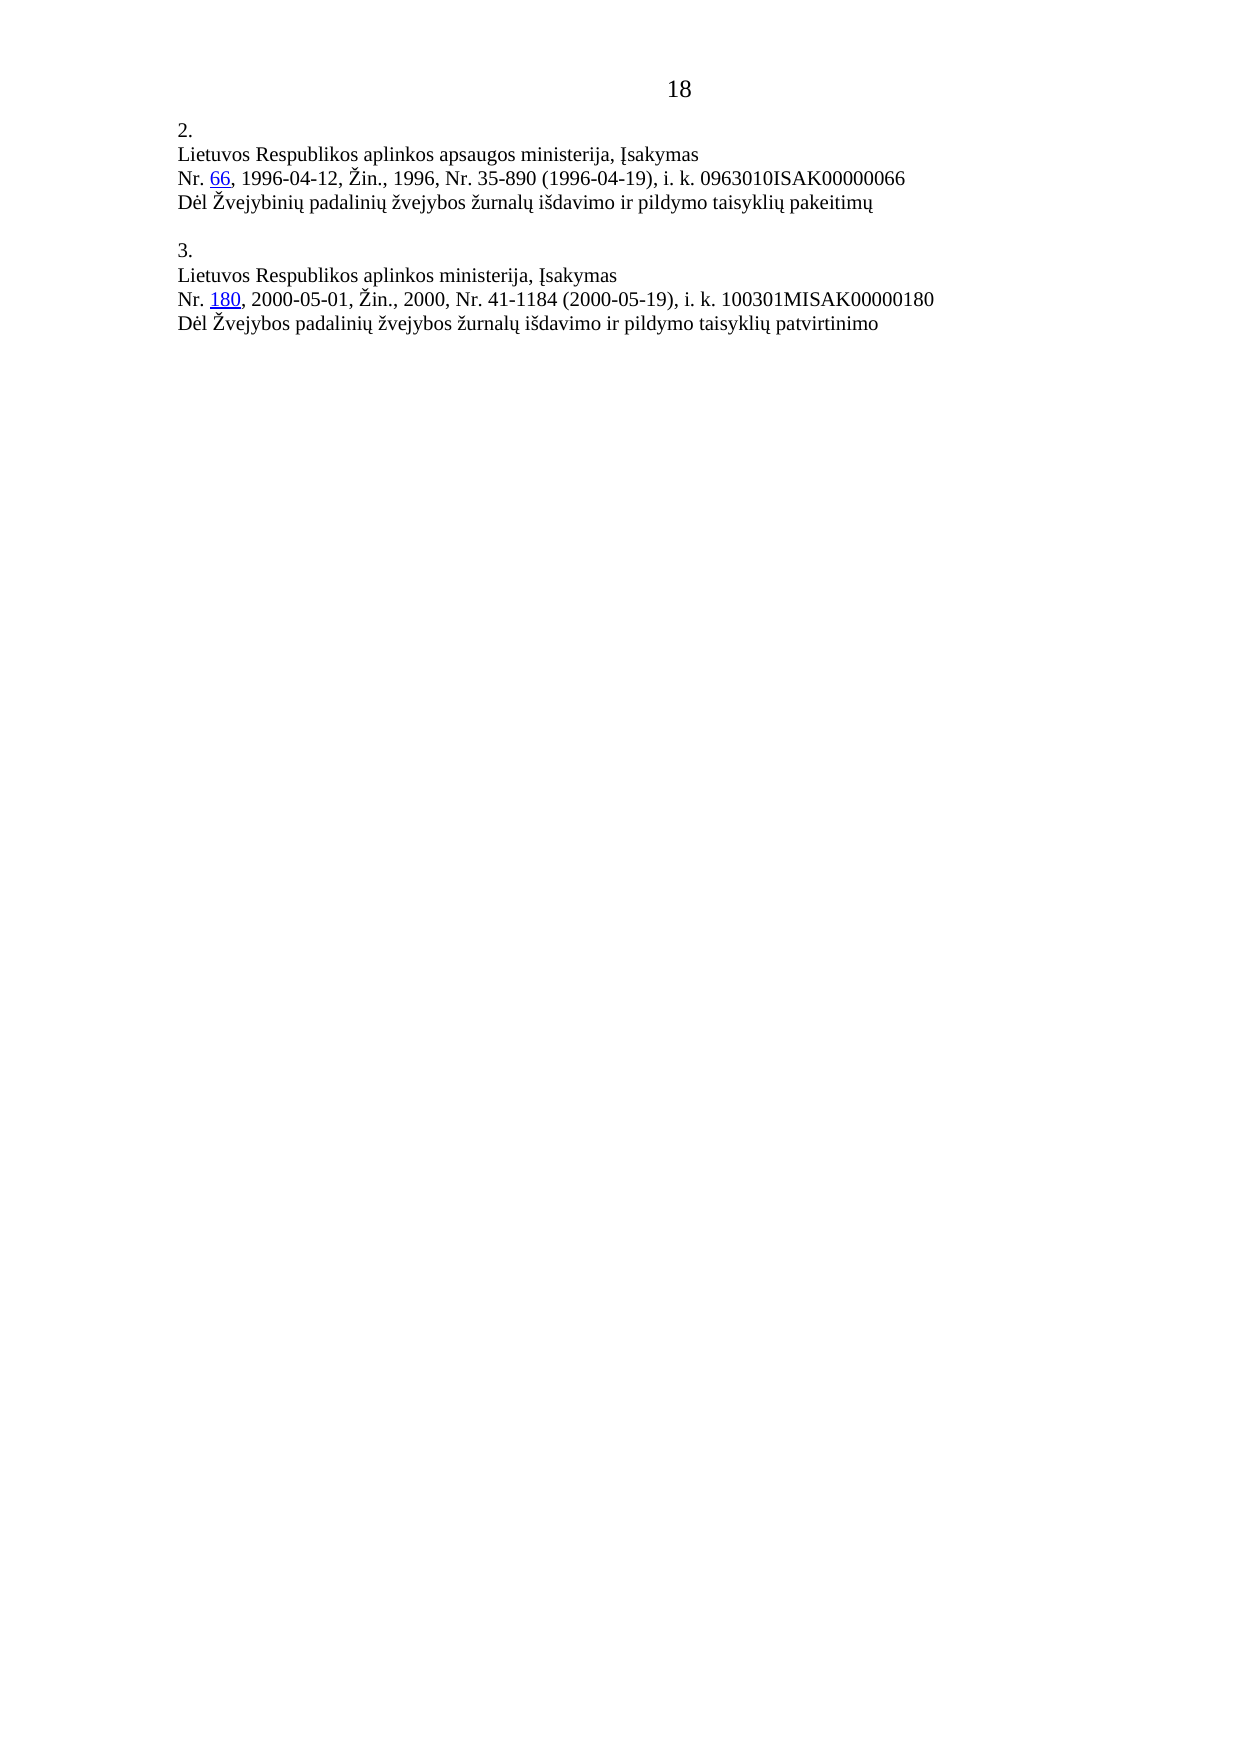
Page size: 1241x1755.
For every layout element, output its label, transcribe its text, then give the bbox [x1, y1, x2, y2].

text Lietuvos Respublikos aplinkos ministerija, Įsakymas [177, 262, 1181, 287]
text 2. [177, 118, 1181, 142]
text Lietuvos Respublikos aplinkos apsaugos ministerija, Įsakymas [177, 142, 1181, 166]
text 3. [177, 238, 1181, 262]
text Nr. 66, 1996-04-12, Žin., 1996, Nr. 35-890 (1996-04-19), i. k. 0963010ISAK00000066 [177, 166, 1181, 190]
text Dėl Žvejybinių padalinių žvejybos žurnalų išdavimo ir pildymo taisyklių pakeitimų [177, 190, 1181, 214]
text Nr. 180, 2000-05-01, Žin., 2000, Nr. 41-1184 (2000-05-19), i. k. 100301MISAK00000180 [177, 287, 1181, 311]
text Dėl Žvejybos padalinių žvejybos žurnalų išdavimo ir pildymo taisyklių patvirtinimo [177, 311, 1181, 335]
